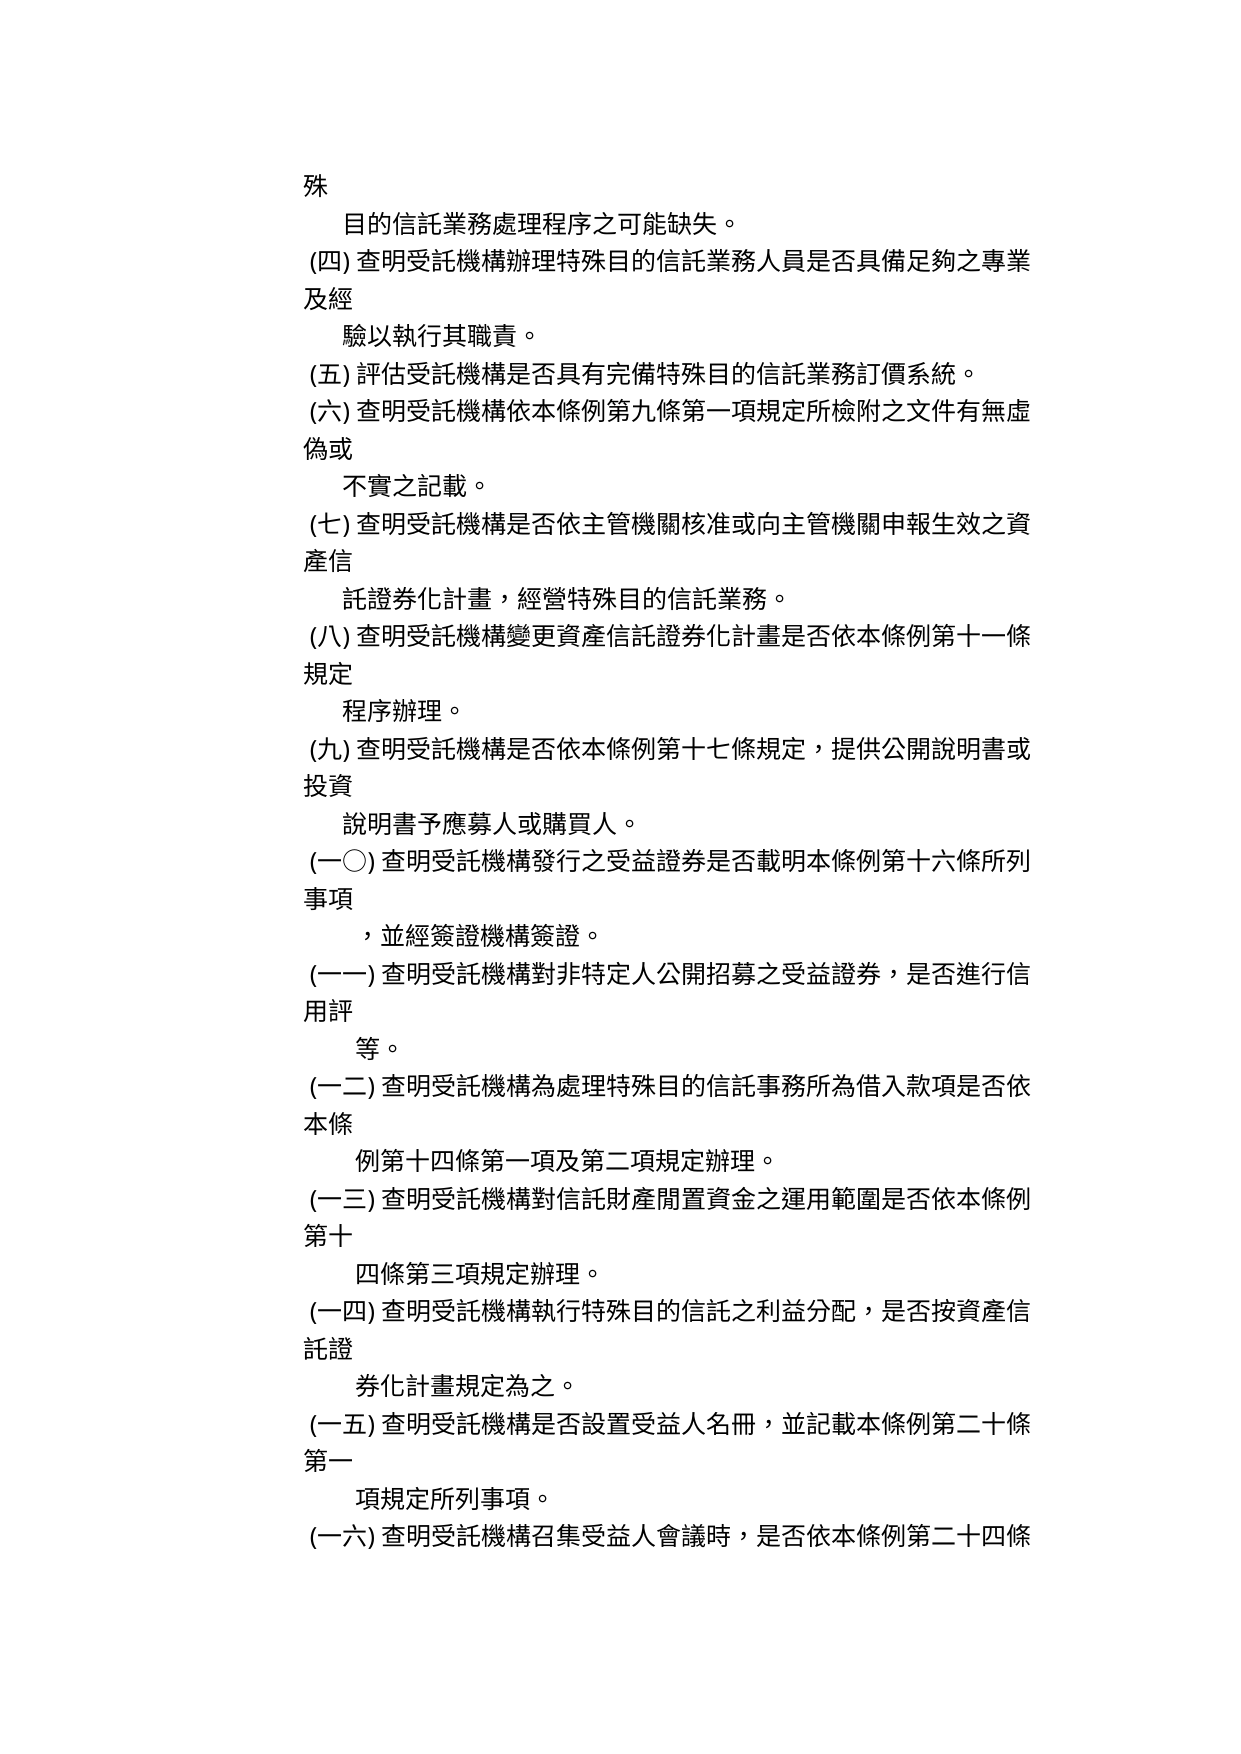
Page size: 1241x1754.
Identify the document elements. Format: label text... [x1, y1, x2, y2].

table_cell 專門職業及技術人員受託辦理查核時，應依各項查核時機擬訂查核程序， 其得就各受查資產證券化關係人採取之主要查核程序列舉如下： 一、創始機構： (一) 查明創始機構資產證券化之目的與其營運策略之關連性，及是否經 董事會通過。 (二) 查明創始機構將資產信託與受託機構或讓與特殊目的公司時，是否 訂定作業程序等相關規章，明定業務授權層級及人員權限。 (三) 查明創始機構與業務往來對象 (如受託機構、特殊目的公司、服務 機構、信用增強機構、承銷機構等) 之核定。 (四) 查明創始機構與受託機構或特殊目的公司是否非同一關係企業。 (五) 查明資產證券化價格之核定及避險等其他策略之核定。 (六) 查明創始機構將資產信託與受託機構或讓與特殊目的公司時，其會 計處理是否妥當，並遵照會計處理準則之規定。 (七) 查明創始機構提供受託機構或特殊目的公司之資料或書件是否與事 實相符。 (八) 查明創始機構將資產信託與受託機構或讓與特殊目的公司時，是否 依本條例第五條及第六條之規定為公告及通知。 (九) 查明創始機構是否就授信程序制定相關作業規章，依該制定規章辦 理，並檢查創始機構證券化之資產與保留下來之資產，其徵授信標 準是否相同。 (一○) 查明創始機構是否就債務人或其他相對人資訊之保密制定相關規 章。 (一一) 其他依法律或命令應查核之事項。 二、受託機構： (一) 查明受託機構內部評估受託事宜及委託人之程序。其評估內容至少 應包括： 1 受託機構執行受託任務之能力及是否經董事會通過。 2 委託人之財務狀況及信譽。 3 和委託人建立受託關係或受託進行該交易對本身信譽及財務風險 之影響。 (二) 查明受託機構辦理特殊目的信託業務是否訂定作業程序等相關規章 ，明定業務授權層級及人員權限。 (三) 是否定期取得或編製業務問卷、流程圖或程序說明，以查明其特殊 目的信託業務處理程序之可能缺失。 (四) 查明受託機構辦理特殊目的信託業務人員是否具備足夠之專業及經 驗以執行其職責。 (五) 評估受託機構是否具有完備特殊目的信託業務訂價系統。 (六) 查明受託機構依本條例第九條第一項規定所檢附之文件有無虛偽或 不實之記載。 (七) 查明受託機構是否依主管機關核准或向主管機關申報生效之資產信 託證券化計畫，經營特殊目的信託業務。 (八) 查明受託機構變更資產信託證券化計畫是否依本條例第十一條規定 程序辦理。 (九) 查明受託機構是否依本條例第十七條規定，提供公開說明書或投資 說明書予應募人或購買人。 (一○) 查明受託機構發行之受益證券是否載明本條例第十六條所列事項 ，並經簽證機構簽證。 (一一) 查明受託機構對非特定人公開招募之受益證券，是否進行信用評 等。 (一二) 查明受託機構為處理特殊目的信託事務所為借入款項是否依本條 例第十四條第一項及第二項規定辦理。 (一三) 查明受託機構對信託財產閒置資金之運用範圍是否依本條例第十 四條第三項規定辦理。 (一四) 查明受託機構執行特殊目的信託之利益分配，是否按資產信託證 券化計畫規定為之。 (一五) 查明受託機構是否設置受益人名冊，並記載本條例第二十條第一 項規定所列事項。 (一六) 查明受託機構召集受益人會議時，是否依本條例第二十四條至第 二十七條之規定辦理。 (一七) 查明受託機構選任之信託監察人資格及其選任程序是否符合規定 ，是否依規定以書面通知各受益人。 (一八) 查明受託機構依資產信託證券化計畫所為之資產移轉及信託財產 收入，其相關稅費是否依本條例第三十八條、第四十條及第四十 一條之規定辦理。 (一九) 查明受託機構是否依本條例第三十四條規定於本機構備置特殊目 的信託契約書之副本及受益人名冊。 (二○) 查明受託機構委任服務機構代為處理，是否依資產信託證券化計 畫規定辦理。 (二一) 查明受託機構是否依本條例第三十六條規定定期作成相關書表向 信託監察人報告，並通知各受益人。 (二二) 查明特殊目的信託之利益分配，是否按各受益人本金持分之比例 或另按資產信託證券化計畫規定分配。 (二三) 查明受託機構處分信託財產，是否依本條例第五十二條之規定辦 理。 (二四) 查明受託機構於資產信託證券化計畫執行完成後，是否依本條例 第十二條規定向主管機關申報。 (二五) 查明受託機構辭任或解任之程序是否依本條例第四十七條及第四 十八條之規定辦理。 (二六) 查明受託機構是否已訂定相關內部控制程序，以監督控制業務之 經營均能符合有關法令之規定，暨其執行是否有效。 (二七) 詳閱內部稽核報告，查明受託機構辦理特殊目的信託業務法令遵 循之稽核及改進情形。 (二八) 查明受託機構是否以善良管理人之注意處理特殊目的信託事務， 並負忠實義務。 (二九) 查明受託機構依本條例所發行之受益證券有無違反本條例第一百 零四條規定之情事。 (三○) 其他依法律或命令應查核之事項。 三、特殊目的公司： (一) 查明特殊目的公司辦理證券化業務人員是否具備足夠之專業及經驗 以執行其職責。 (二) 查明特殊目的公司依本條例第七十三條第一項規定所檢附之文件有 無虛偽或不實之記載。 (三) 查明特殊目的公司是否依主管機關核准或向主管機關申報生效之資 產證券化計畫，經營證券化業務。 (四) 查明特殊目的公司是否依本條例第八十四條第一項規定，委任或信 託服務機構管理及處分受讓資產。 (五) 查明特殊目的公司之自有財產及因其所受讓之資產而生閒置資金， 是否依本條例第八十七條規定範圍運用。 (六) 查明特殊目的公司是否依本條例第九十一條規定，分別設置帳簿， 並定期作成報告書向監督機構報告，且該書表之內容是否有虛偽或 隱匿之情事。 (七) 查明特殊目的公司變更資產證券化計畫是否依本條例第一百零一條 準用第十一條規定程序辦理。 (八) 查明特殊目的公司於資產證券化計畫完成後，是否依本條例第一百 零一條準用第十二條規定向主管機關申報。 (九) 查明特殊目的公司於資產基礎證券清償後，是否依本條例第一百零 一條準用第十五條規定分配與殘值受益人。 (一○) 查明特殊目的公司是否依本條例第一百零一條準用第十七條規定 ，提供公開說明書或投資說明書予應募人或購買人。 (一一) 查明特殊目的公司依資產證券化計畫所為之資產移轉及受讓資產 收入，其相關稅費是否依本條例第一百零一條準用第三十八條、 第四十條及第四十一條之規定辦理。 (一二) 其他依法律或命令應查核之事項。 四、服務機構： (一) 查明服務機構是否就受委任或受託資產之催收、處分政策及程序等 訂定相關作業規章。 (二) 查明服務機構是否有足夠人員，以妥善管理、催收及處分受委任或 受託資產。 (三) 查明服務機構之資訊管理系統功能是否完備。 (四) 查明服務機構是否依本條例第三十五條第二項或第八十四條第三項 規定，提供相關收益或訊息予受託機構或監督機構。 (五) 查明服務機構是否已訂定相關內部控制程序，以監督控制業務之經 營均能符合有關法令之規定，暨其執行是否有效。 (六) 詳閱內部稽核報告，查明服務機構相關業務法令遵循之稽核及改進 情形。 (七) 其他依法律或命令應查核之事項。 五、信託監察人： (一) 查明信託監察人之資格條件是否符合規定。 (二) 查明信託監察人是否於受益人會議召開時，出席受益人會議或特定 種類受益人會議。 (三) 查明信託監察人是否依規定執行受益人會議之決議。 (四) 查明信託監察人之權限行使是否符合規定。 (五) 查明信託監察人是否負善良管理人之注意義務，為受益人之權益執 行職務。 (六) 其他依法律或命令應查核之事項。 六、監督機構： (一) 查明監督機構資格條件是否符合規定。 (二) 查明監督機構之權限行使是否符合規定。 (三) 查明監督機構是否負善良管理人之注意義務，為資產基礎證券持有 人之利益執行職務，並負忠實義務。 (四) 其他依法律或命令應查核之事項。 七、特殊目的公司股東： (一) 查明特殊目的公司股東內部評估資產證券化計畫及創始機構之程序 。其評估內容至少應包括： 1 設立特殊目的公司執行資產證券化計畫之能力。 2 創始機構之財務狀況及信譽。 (二) 查明特殊目的公司股東設立特殊目的公司時，是否為特殊目的公司 訂定作業程序等相關規章以辦理證券化業務。 (三) 是否定期取得或編製業務問卷、流程圖或程序說明，以查明特殊目 的公司業務處理程序之可能缺失。 (四) 查明特殊目的公司股東是否為特殊目的公司設置完備證券化業務訂 價系統。 (五) 其他依法律或命令應查核之事項。 [302, 165, 1048, 1555]
table_cell [183, 165, 302, 1555]
